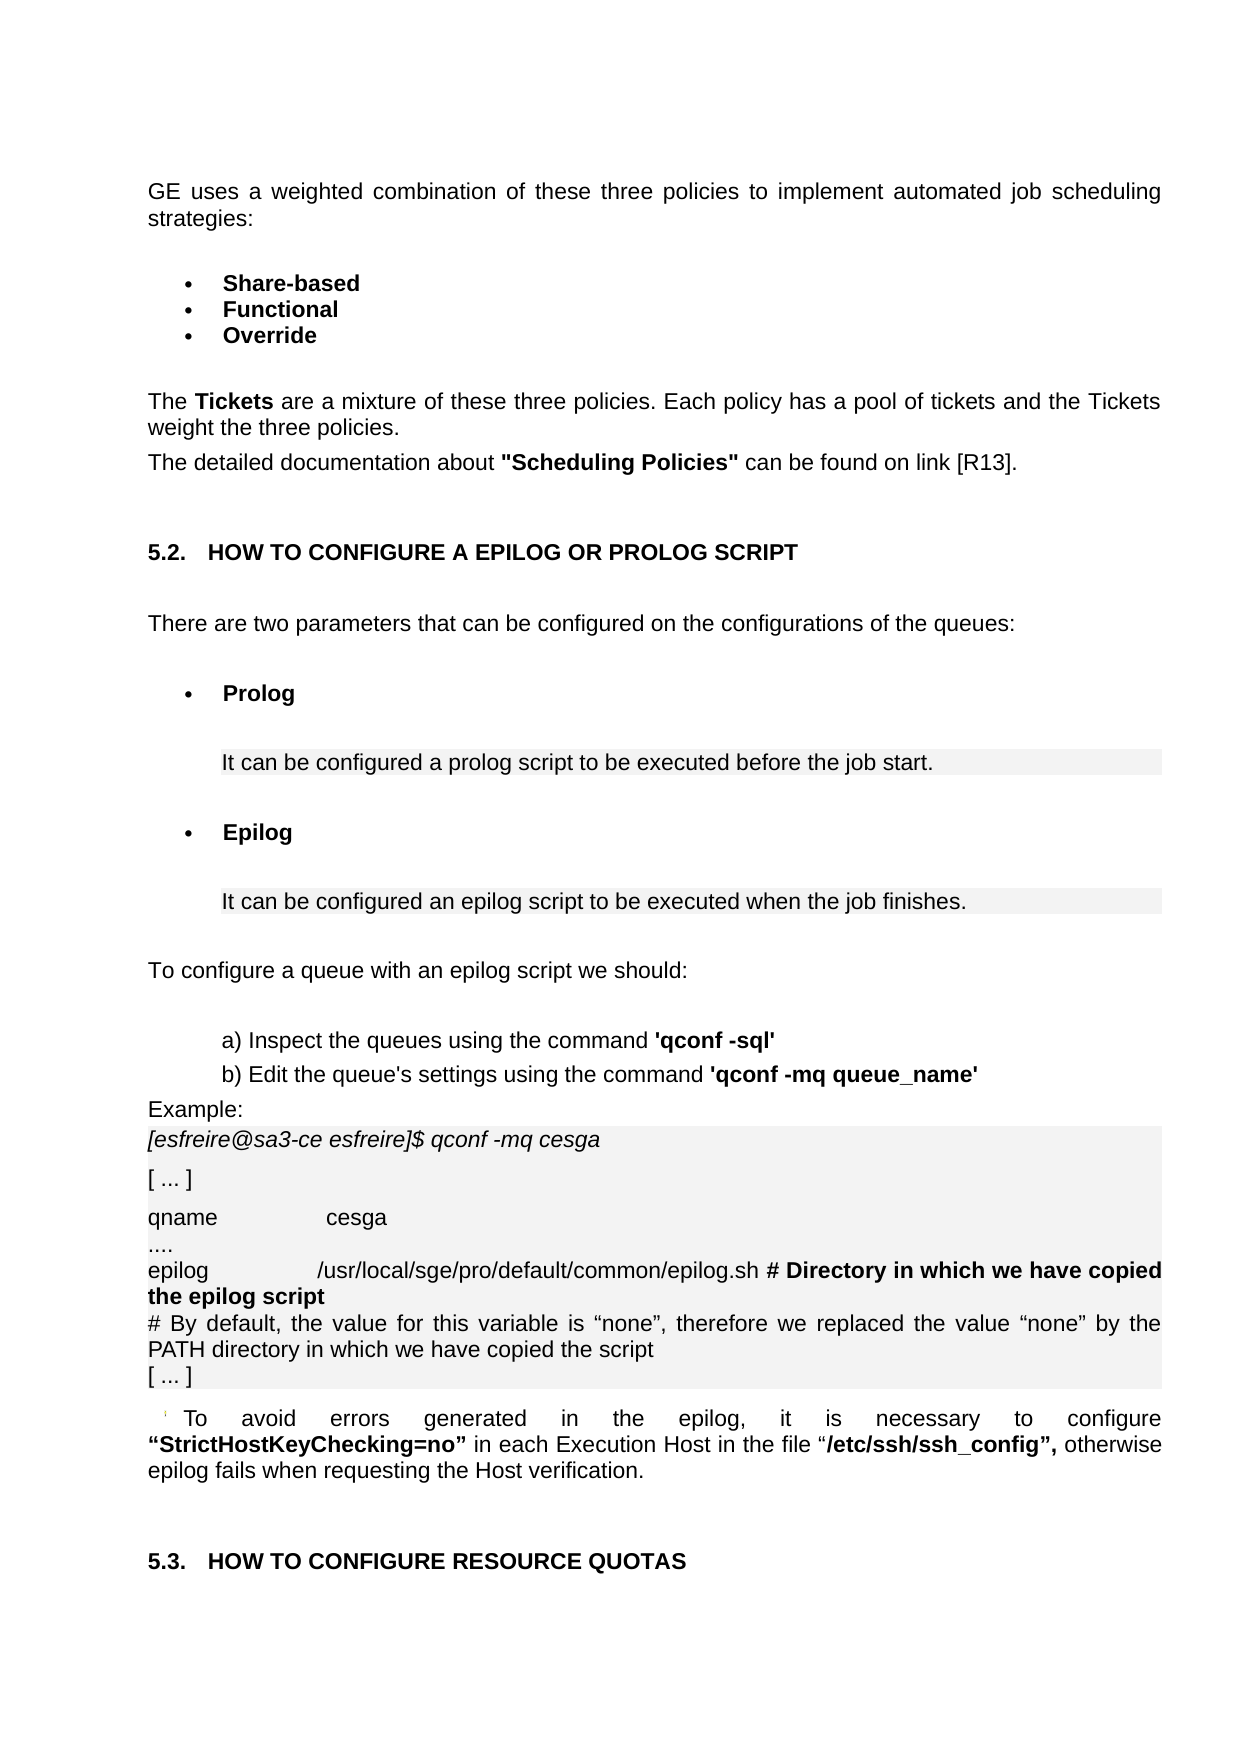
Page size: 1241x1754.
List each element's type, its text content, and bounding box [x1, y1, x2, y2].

text .... [148, 1231, 1162, 1257]
text a) Inspect the queues using the command 'qconf -sql' [221, 1027, 1162, 1053]
text [ ... ] [148, 1165, 1162, 1192]
text The detailed documentation about "Scheduling Policies" can be found on link [R13]. [148, 449, 1162, 475]
text GE uses a weighted combination of these three policies to implement automated job scheduling strategies: [148, 178, 1162, 231]
list Override [185, 322, 1162, 349]
list Prolog [185, 680, 1162, 706]
text qname cesga [148, 1204, 1162, 1231]
text epilog /usr/local/sge/pro/default/common/epilog.sh # Directory in which we have copied the epilog script [148, 1257, 1162, 1309]
subtitle How to configure Resource Quotas [148, 1548, 1162, 1574]
text Example: [148, 1096, 1162, 1122]
text b) Edit the queue's settings using the command 'qconf -mq queue_name' [221, 1061, 1162, 1088]
text It can be configured an epilog script to be executed when the job finishes. [221, 888, 1162, 914]
text # By default, the value for this variable is “none”, therefore we replaced the value “none” by the PATH directory in which we have copied the script [148, 1309, 1162, 1362]
text To configure a queue with an epilog script we should: [148, 957, 1162, 983]
text [ ... ] [148, 1362, 1162, 1389]
text There are two parameters that can be configured on the configurations of the queues: [148, 610, 1162, 637]
list Share-based [185, 270, 1162, 296]
list Functional [185, 296, 1162, 322]
text To avoid errors generated in the epilog, it is necessary to configure “StrictHostKeyChecking=no” in each Execution Host in the file “/etc/ssh/ssh_config”, otherwise epilog fails when requesting the Host verification. [148, 1401, 1162, 1484]
text The Tickets are a mixture of these three policies. Each policy has a pool of tickets and the Tickets weight the three policies. [148, 388, 1162, 440]
list Epilog [185, 818, 1162, 845]
text It can be configured a prolog script to be executed before the job start. [221, 749, 1162, 775]
subtitle How to Configure A epilog or Prolog Script [148, 539, 1162, 565]
text [esfreire@sa3-ce esfreire]$ qconf -mq cesga [148, 1126, 1162, 1153]
